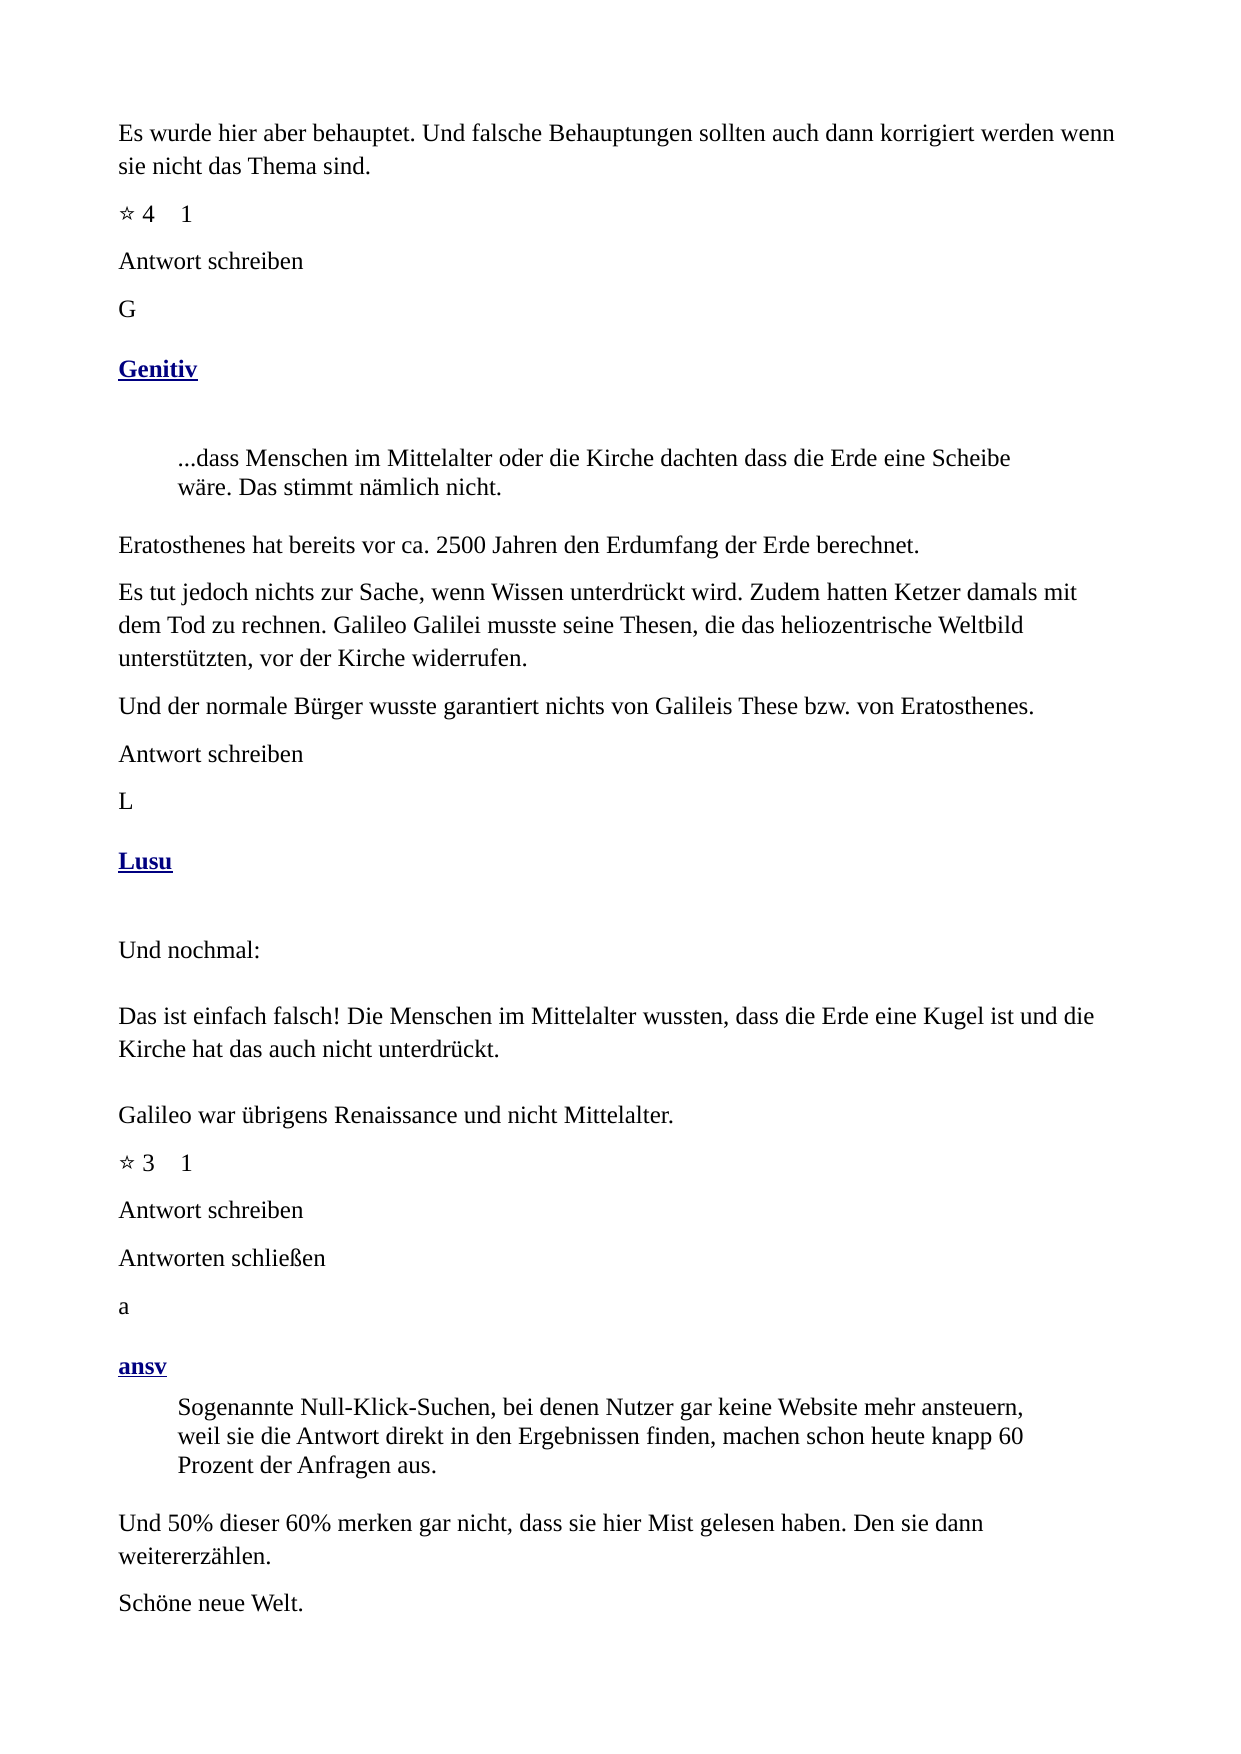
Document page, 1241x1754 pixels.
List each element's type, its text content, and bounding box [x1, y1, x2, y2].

text Es tut jedoch nichts zur Sache, wenn Wissen unterdrückt wird. Zudem hatten Ketzer damals mit dem Tod zu rechnen. Galileo Galilei musste seine Thesen, die das heliozentrische Weltbild unterstützten, vor der Kirche widerrufen. [118, 577, 1122, 672]
subtitle Lusu [118, 846, 1122, 875]
text Antwort schreiben [118, 739, 1122, 767]
subtitle Genitiv [118, 354, 1122, 383]
text Und nochmal: Das ist einfach falsch! Die Menschen im Mittelalter wussten, dass die Erde eine Kugel ist und die Kirche hat das auch nicht unterdrückt. Galileo war übrigens Renaissance und nicht Mittelalter. [118, 935, 1122, 1129]
text Und 50% dieser 60% merken gar nicht, dass sie hier Mist gelesen haben. Den sie dann weitererzählen. [118, 1508, 1122, 1570]
text a [118, 1291, 1122, 1319]
text Sogenannte Null-Klick-Suchen, bei denen Nutzer gar keine Website mehr ansteuern, weil sie die Antwort direkt in den Ergebnissen finden, machen schon heute knapp 60 Prozent der Anfragen aus. [177, 1392, 1063, 1478]
text Schöne neue Welt. [118, 1588, 1122, 1617]
text ⭐️ 3🤨 1 [118, 1148, 1122, 1177]
text Eratosthenes hat bereits vor ca. 2500 Jahren den Erdumfang der Erde berechnet. [118, 530, 1122, 559]
text ...dass Menschen im Mittelalter oder die Kirche dachten dass die Erde eine Scheibe wäre. Das stimmt nämlich nicht. [177, 443, 1063, 500]
subtitle ansv [118, 1351, 1122, 1380]
text Und der normale Bürger wusste garantiert nichts von Galileis These bzw. von Eratosthenes. [118, 691, 1122, 720]
text Es wurde hier aber behauptet. Und falsche Behauptungen sollten auch dann korrigiert werden wenn sie nicht das Thema sind. [118, 118, 1122, 180]
text Antworten schließen [118, 1243, 1122, 1272]
text Antwort schreiben [118, 246, 1122, 275]
text L [118, 786, 1122, 815]
text G [118, 294, 1122, 323]
text Antwort schreiben [118, 1196, 1122, 1224]
text ⭐️ 4🤨 1 [118, 199, 1122, 227]
